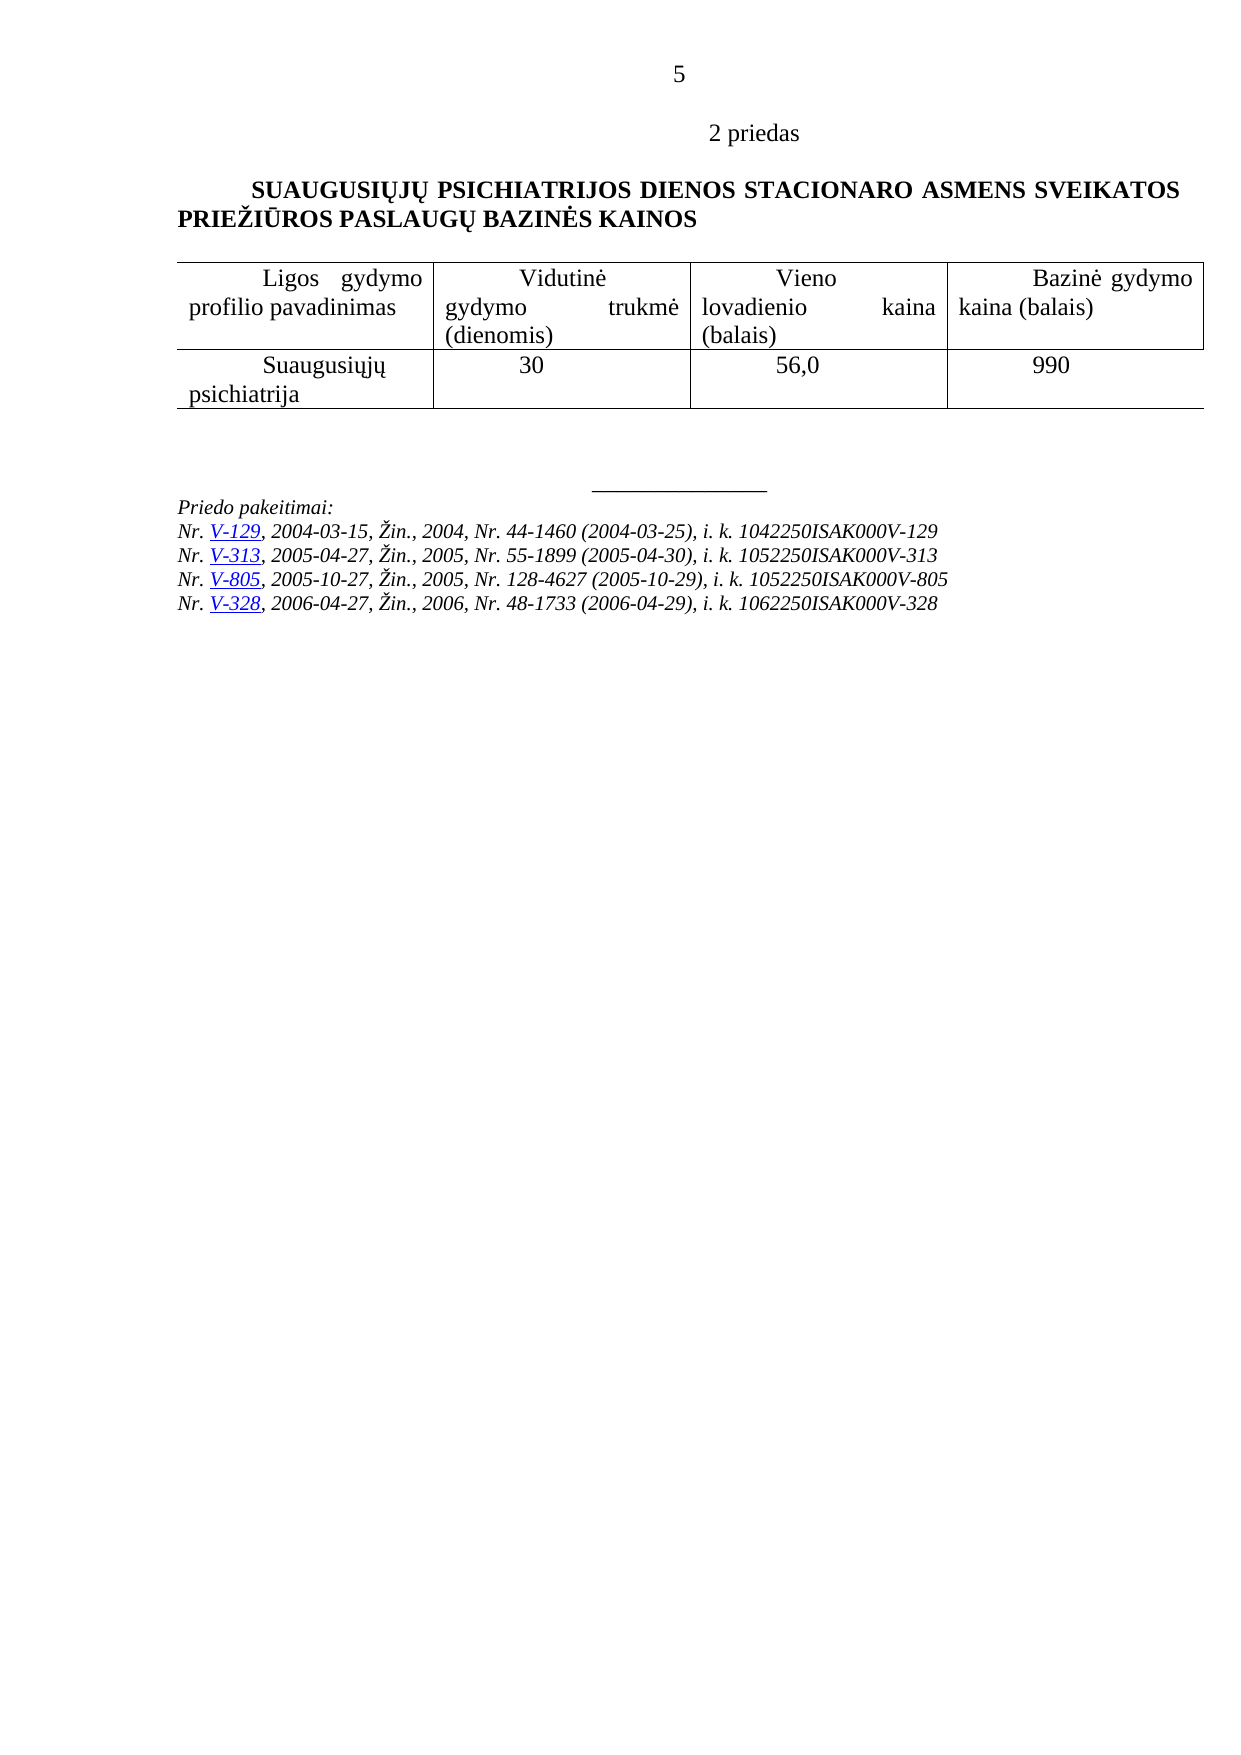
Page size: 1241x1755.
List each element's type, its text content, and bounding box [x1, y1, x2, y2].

text Nr. V-805, 2005-10-27, Žin., 2005, Nr. 128-4627 (2005-10-29), i. k. 1052250ISAK000V-805 [177, 567, 1181, 591]
table_header Vieno lovadienio kaina (balais) [691, 263, 947, 349]
text Nr. V-328, 2006-04-27, Žin., 2006, Nr. 48-1733 (2006-04-29), i. k. 1062250ISAK000V-328 [177, 591, 1181, 615]
table_header Bazinė gydymo kaina (balais) [948, 263, 1203, 349]
table_cell 56,0 [691, 350, 947, 408]
table_cell 30 [434, 350, 690, 408]
table_header Vidutinė gydymo trukmė (dienomis) [434, 263, 690, 349]
table_header Ligos gydymo profilio pavadinimas [177, 263, 433, 349]
text Priedo pakeitimai: [177, 495, 1181, 519]
text Nr. V-313, 2005-04-27, Žin., 2005, Nr. 55-1899 (2005-04-30), i. k. 1052250ISAK000V-313 [177, 543, 1181, 567]
text ______________ [177, 466, 1181, 495]
text SUAUGUSIŲJŲ PSICHIATRIJOS DIENOS STACIONARO ASMENS SVEIKATOS PRIEŽIŪROS PASLAUGŲ BAZINĖS KAINOS [177, 176, 1181, 233]
text 2 priedas [177, 118, 1181, 147]
table_cell Suaugusiųjų psichiatrija [177, 350, 433, 408]
text Nr. V-129, 2004-03-15, Žin., 2004, Nr. 44-1460 (2004-03-25), i. k. 1042250ISAK000V-129 [177, 519, 1181, 543]
table_cell 990 [948, 350, 1204, 408]
